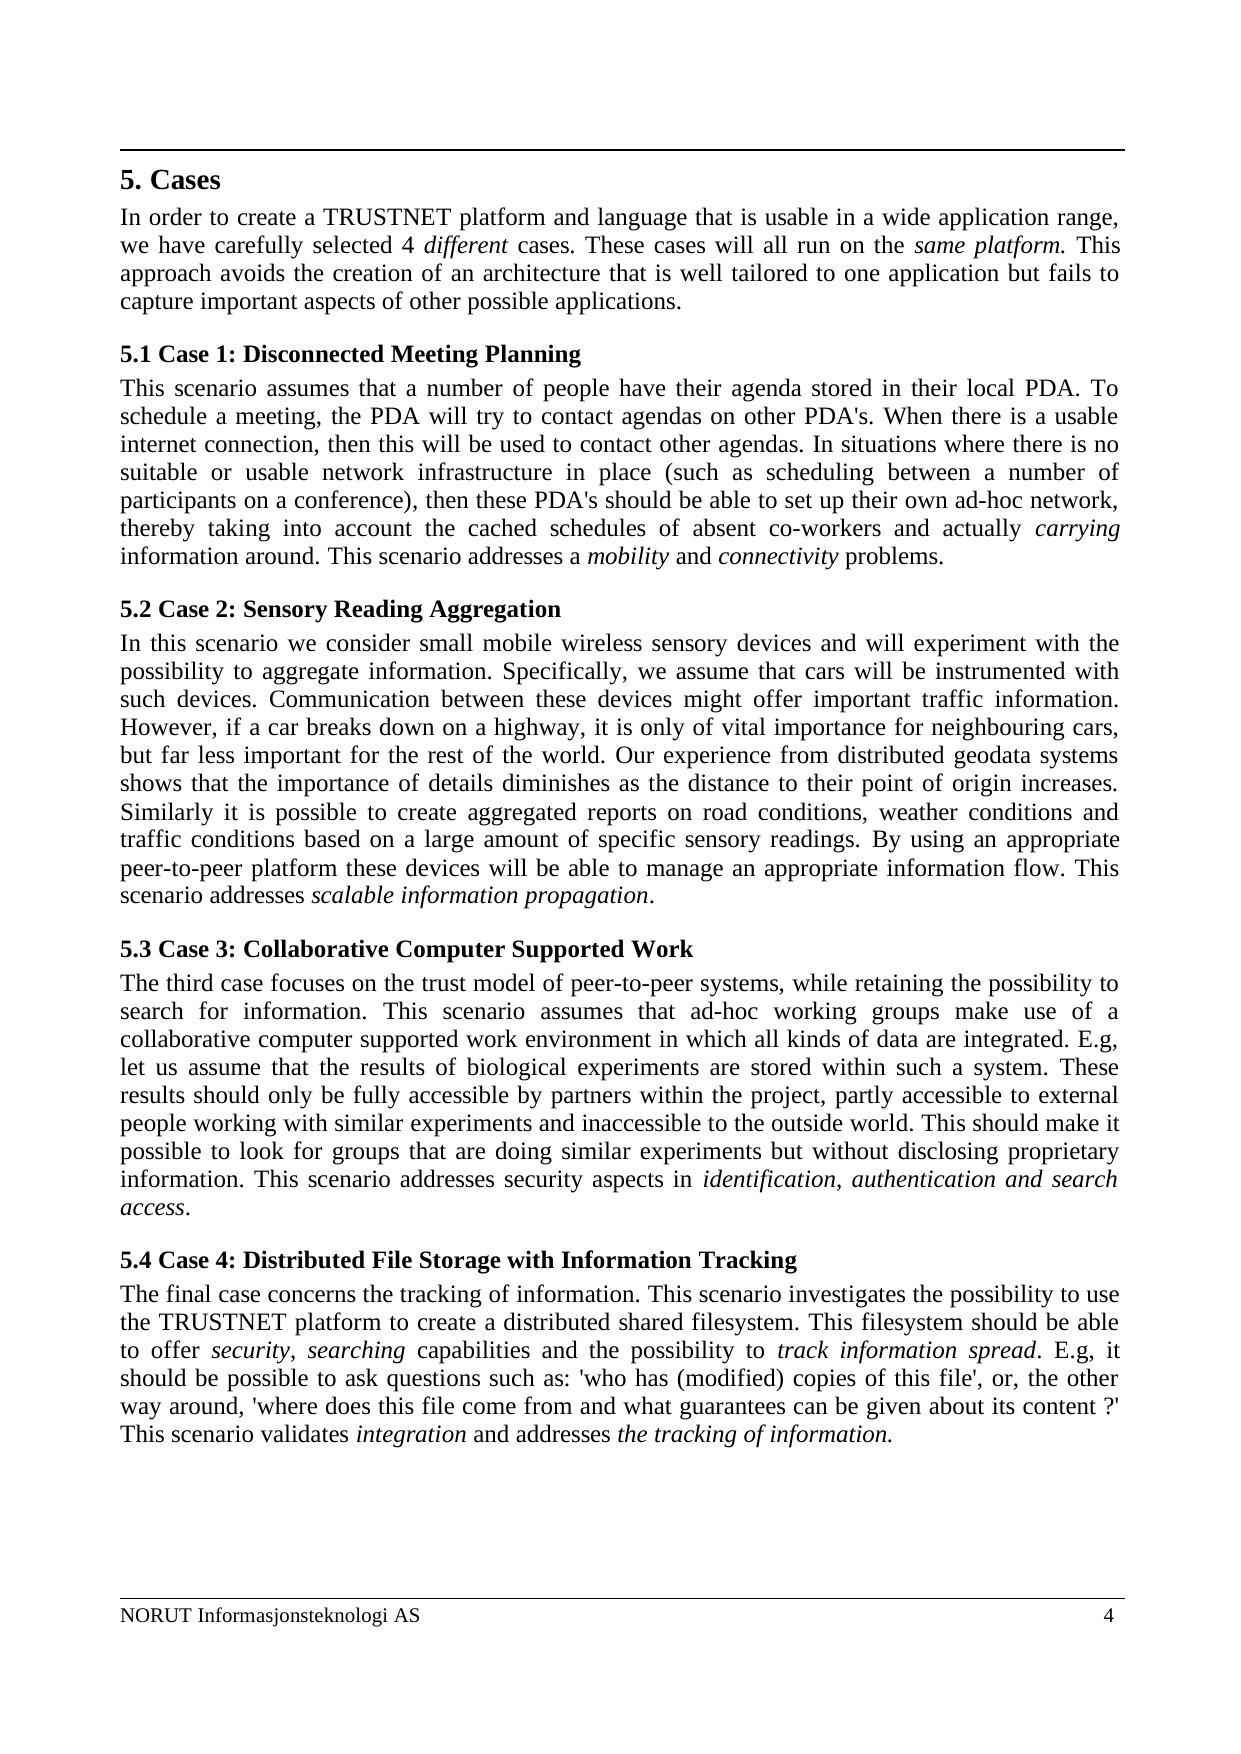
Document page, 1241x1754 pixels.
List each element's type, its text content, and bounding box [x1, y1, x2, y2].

text The third case focuses on the trust model of peer-to-peer systems, while retaining the possibility to search for information. This scenario assumes that ad-hoc working groups make use of a collaborative computer supported work environment in which all kinds of data are integrated. E.g, let us assume that the results of biological experiments are stored within such a system. These results should only be fully accessible by partners within the project, partly accessible to external people working with similar experiments and inaccessible to the outside world. This should make it possible to look for groups that are doing similar experiments but without disclosing proprietary information. This scenario addresses security aspects in identification, authentication and search access. [120, 969, 1121, 1221]
text In this scenario we consider small mobile wireless sensory devices and will experiment with the possibility to aggregate information. Specifically, we assume that cars will be instrumented with such devices. Communication between these devices might offer important traffic information. However, if a car breaks down on a highway, it is only of vital importance for neighbouring cars, but far less important for the rest of the world. Our experience from distributed geodata systems shows that the importance of details diminishes as the distance to their point of origin increases. Similarly it is possible to create aggregated reports on road conditions, weather conditions and traffic conditions based on a large amount of specific sensory readings. By using an appropriate peer-to-peer platform these devices will be able to manage an appropriate information flow. This scenario addresses scalable information propagation. [120, 629, 1121, 909]
subtitle Case 2: Sensory Reading Aggregation [120, 595, 1121, 623]
text In order to create a TRUSTNET platform and language that is usable in a wide application range, we have carefully selected 4 different cases. These cases will all run on the same platform. This approach avoids the creation of an architecture that is well tailored to one application but fails to capture important aspects of other possible applications. [120, 202, 1121, 314]
subtitle Case 3: Collaborative Computer Supported Work [120, 934, 1121, 962]
text The final case concerns the tracking of information. This scenario investigates the possibility to use the TRUSTNET platform to create a distributed shared filesystem. This filesystem should be able to offer security, searching capabilities and the possibility to track information spread. E.g, it should be possible to ask questions such as: 'who has (modified) copies of this file', or, the other way around, 'where does this file come from and what guarantees can be given about its content ?' This scenario validates integration and addresses the tracking of information. [120, 1280, 1121, 1448]
subtitle Case 1: Disconnected Meeting Planning [120, 339, 1121, 368]
subtitle Cases [120, 164, 1121, 196]
text This scenario assumes that a number of people have their agenda stored in their local PDA. To schedule a meeting, the PDA will try to contact agendas on other PDA's. When there is a usable internet connection, then this will be used to contact other agendas. In situations where there is no suitable or usable network infrastructure in place (such as scheduling between a number of participants on a conference), then these PDA's should be able to set up their own ad-hoc network, thereby taking into account the cached schedules of absent co-workers and actually carrying information around. This scenario addresses a mobility and connectivity problems. [120, 374, 1121, 570]
subtitle Case 4: Distributed File Storage with Information Tracking [120, 1246, 1121, 1274]
